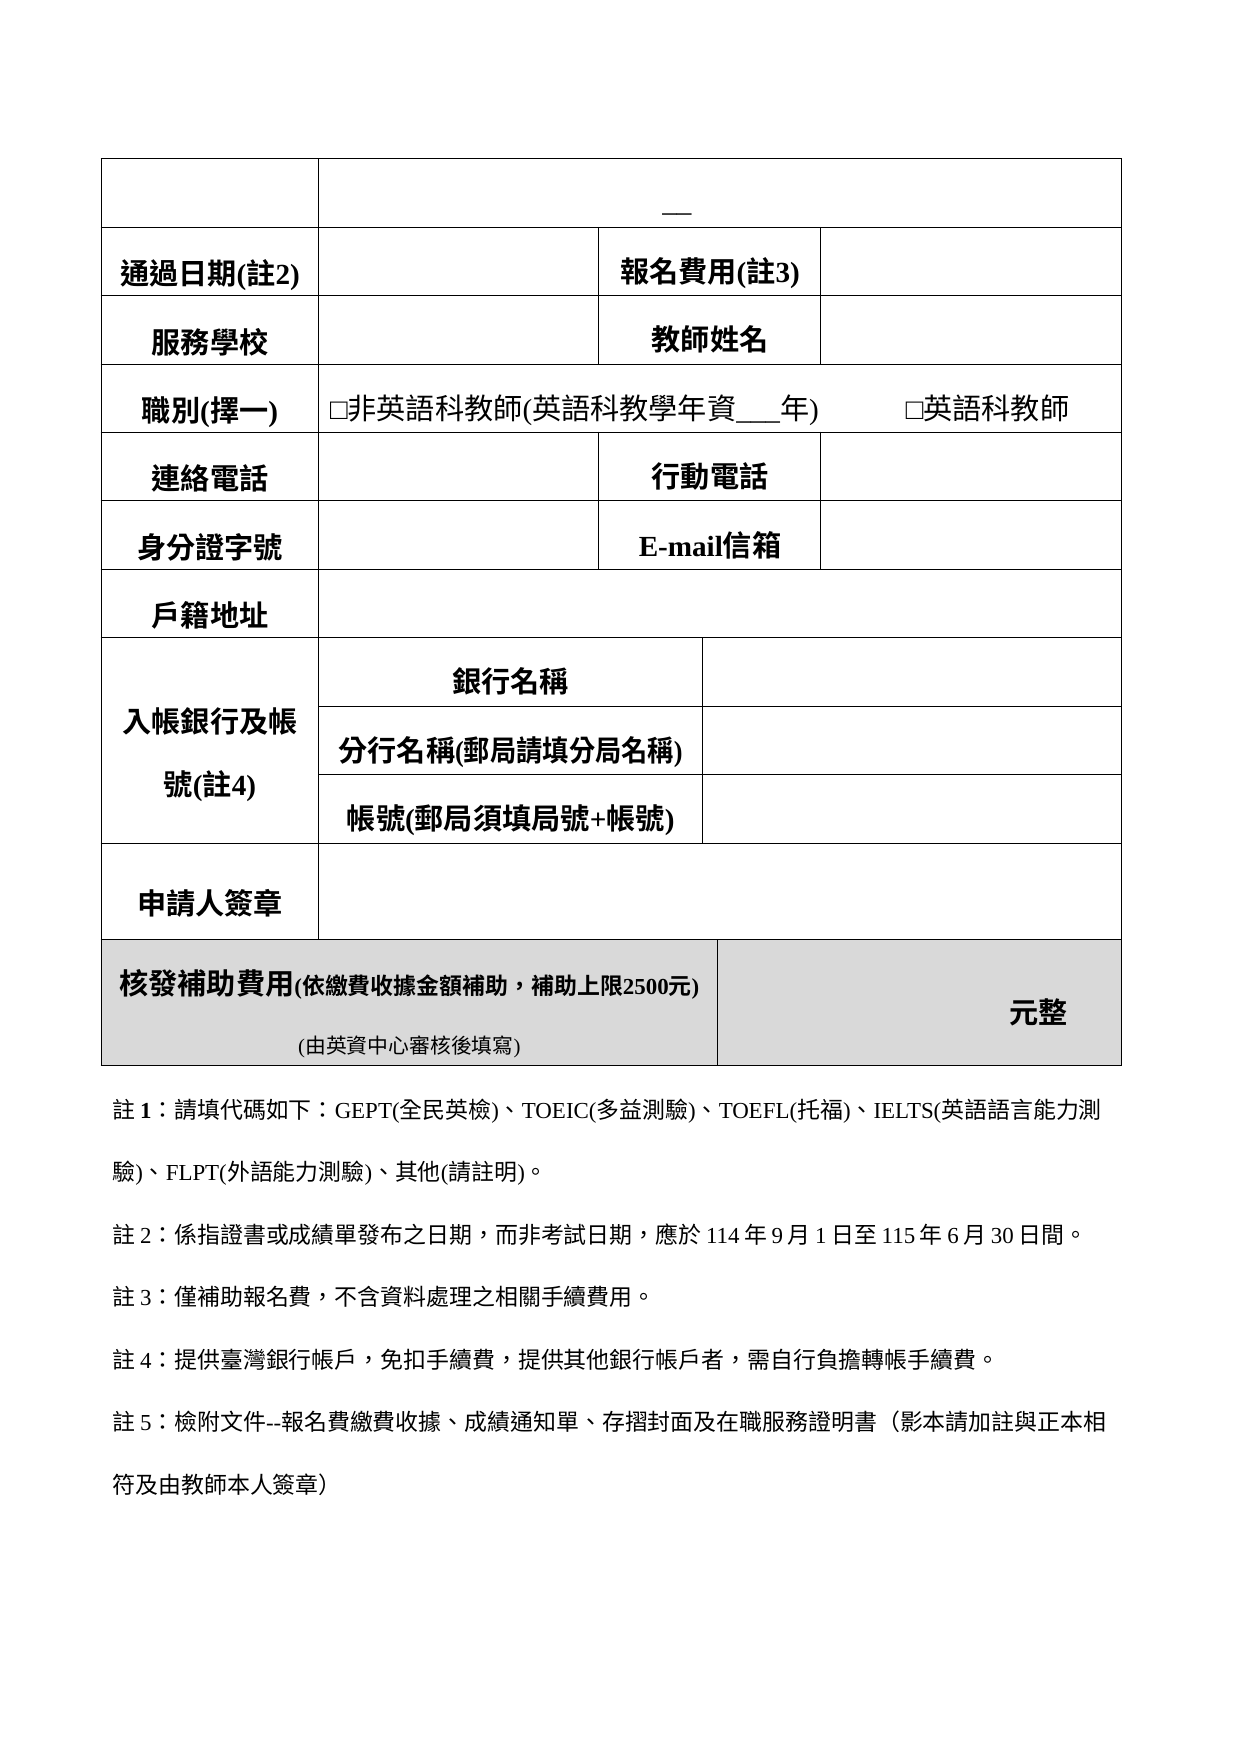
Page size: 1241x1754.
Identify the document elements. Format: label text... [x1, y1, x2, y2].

table_cell 分行名稱(郵局請填分局名稱) [319, 707, 702, 774]
table_cell [319, 228, 598, 295]
table_cell 銀行名稱 [319, 638, 702, 706]
table_cell 核發補助費用(依繳費收據金額補助，補助上限2500元) (由英資中心審核後填寫) [102, 940, 717, 1065]
table_cell 連絡電話 [102, 433, 318, 500]
table_cell [319, 159, 420, 227]
table_cell [102, 159, 318, 227]
text 註1：請填代碼如下：GEPT(全民英檢)、TOEIC(多益測驗)、TOEFL(托福)、IELTS(英語語言能力測驗)、FLPT(外語能力測驗)、其他(請註明)。 [112, 1066, 1128, 1191]
table_cell [930, 159, 990, 227]
table_cell [805, 159, 929, 227]
table_cell __ [605, 159, 702, 227]
table_cell 服務學校 [102, 296, 318, 364]
table_cell [547, 159, 605, 227]
table_cell 申請人簽章 [102, 844, 318, 939]
table_cell [718, 940, 998, 1065]
table_cell E-mail信箱 [599, 501, 820, 569]
table_cell [821, 228, 1121, 295]
text 註4：提供臺灣銀行帳戶，免扣手續費，提供其他銀行帳戶者，需自行負擔轉帳手續費。 [112, 1316, 1128, 1379]
table_cell 帳號(郵局須填局號+帳號) [319, 775, 702, 843]
table_cell [319, 844, 1121, 939]
table_cell □非英語科教師(英語科教學年資___年) [319, 365, 894, 432]
text 註3：僅補助報名費，不含資料處理之相關手續費用。 [112, 1254, 1128, 1316]
table_cell 教師姓名 [599, 296, 820, 364]
table_cell [703, 707, 1121, 774]
text 註2：係指證書或成績單發布之日期，而非考試日期，應於114年9月1日至115年6月30日間。 [112, 1191, 1128, 1254]
table_cell [990, 159, 1121, 227]
table_cell [703, 775, 1121, 843]
table_cell □英語科教師 [894, 365, 1121, 432]
table_cell [821, 433, 1121, 500]
text 註5：檢附文件--報名費繳費收據、成績通知單、存摺封面及在職服務證明書（影本請加註與正本相符及由教師本人簽章） [112, 1379, 1128, 1504]
table_cell [703, 638, 1121, 706]
table_cell [420, 159, 547, 227]
table_cell 職別(擇一) [102, 365, 318, 432]
table_cell [319, 296, 598, 364]
table_cell 入帳銀行及帳號(註4) [102, 638, 318, 843]
table_cell 身分證字號 [102, 501, 318, 569]
table_cell 元整 [998, 940, 1121, 1065]
table_cell 行動電話 [599, 433, 820, 500]
table_cell 戶籍地址 [102, 570, 318, 637]
table_cell [319, 433, 598, 500]
table_cell [319, 501, 598, 569]
table_cell [702, 159, 805, 227]
table_cell [821, 296, 1121, 364]
table_cell 通過日期(註2) [102, 228, 318, 295]
table_cell [821, 501, 1121, 569]
table_cell [319, 570, 1121, 637]
table_cell 報名費用(註3) [599, 228, 820, 295]
